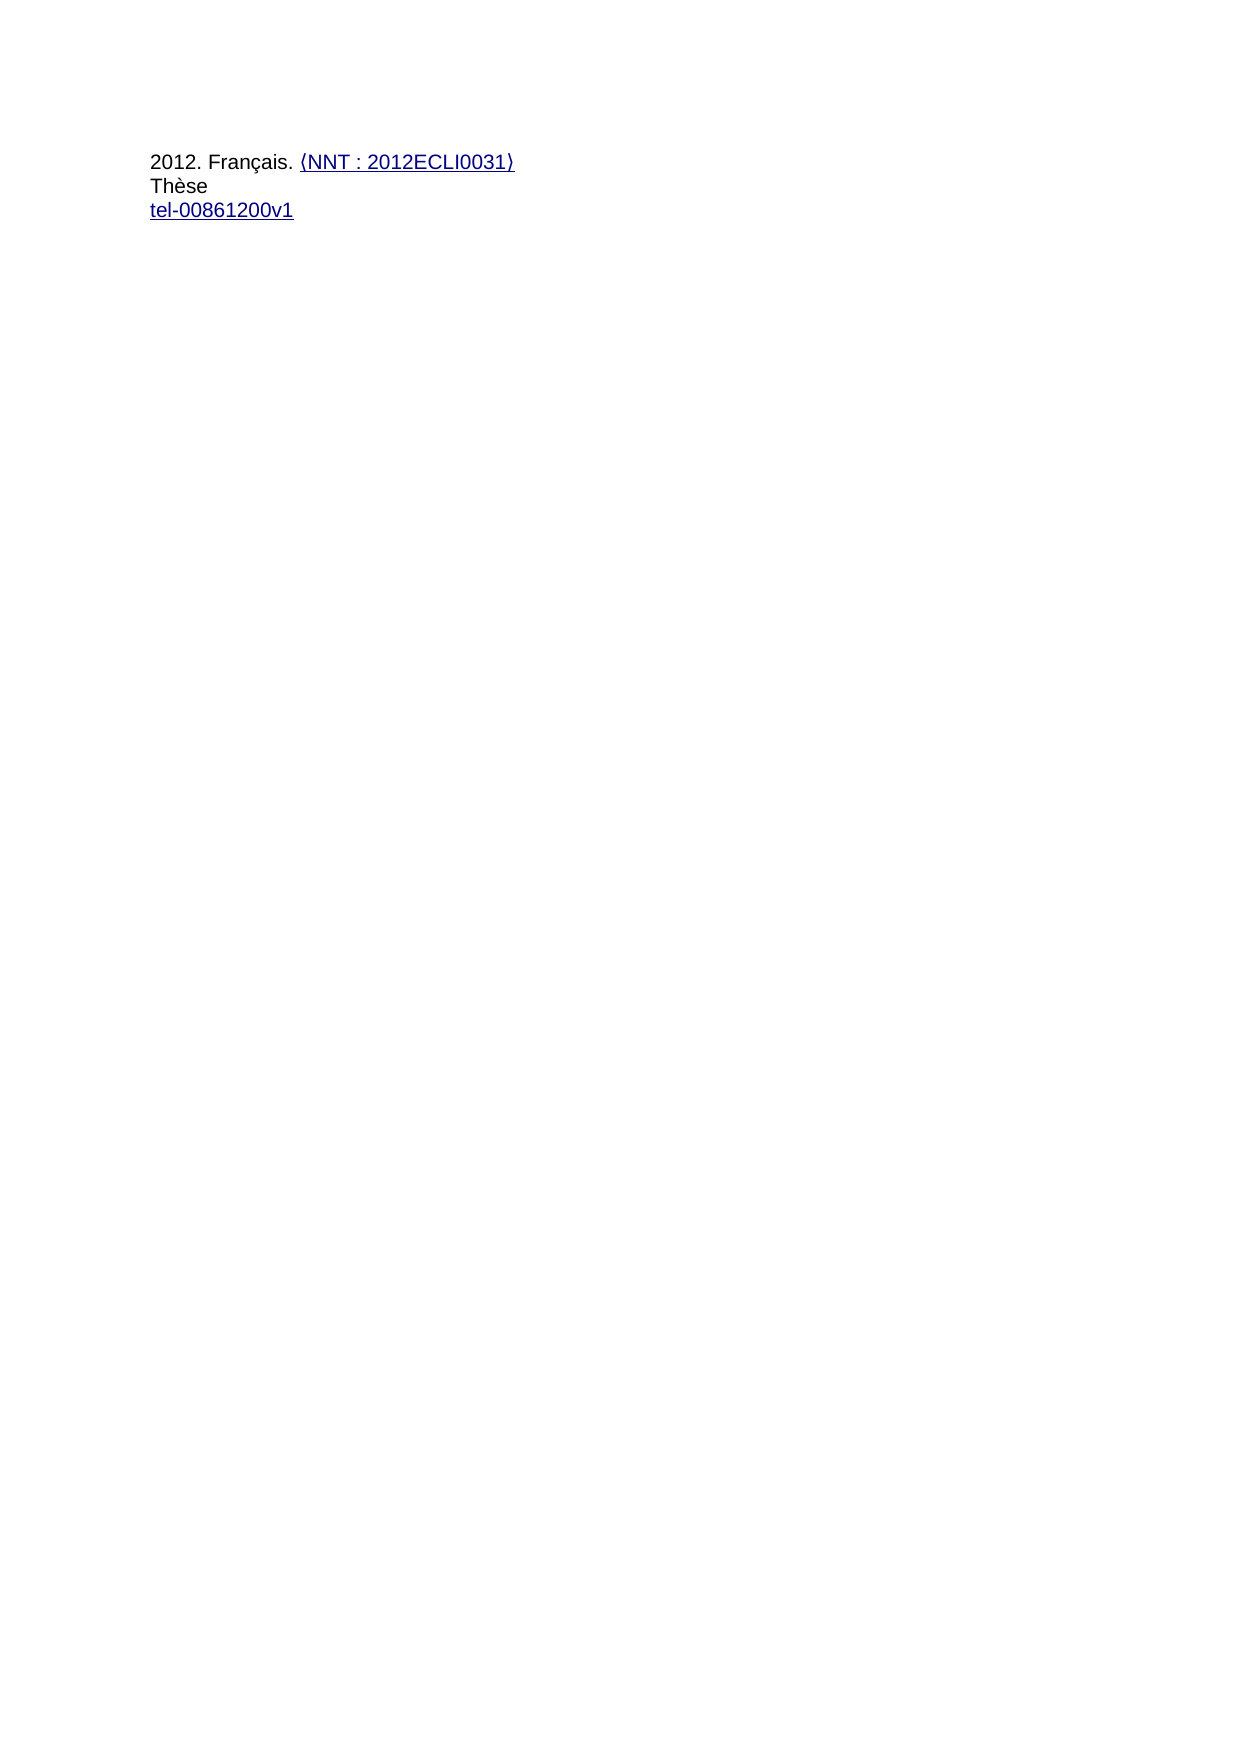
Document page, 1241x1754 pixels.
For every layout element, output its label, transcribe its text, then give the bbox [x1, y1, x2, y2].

table_header Diagnosticabilité modulaire appliquée au Diagnostic en ligne des Systèmes Embarqués Logiques Ramla Saddem Autre. Ecole Centrale de Lille; École Nationale des Sciences de l'Informatique (La Manouba, Tunisie), 2012. Français. ⟨NNT : 2012ECLI0031⟩ Thèse tel-00861200v1 [150, 150, 1090, 222]
